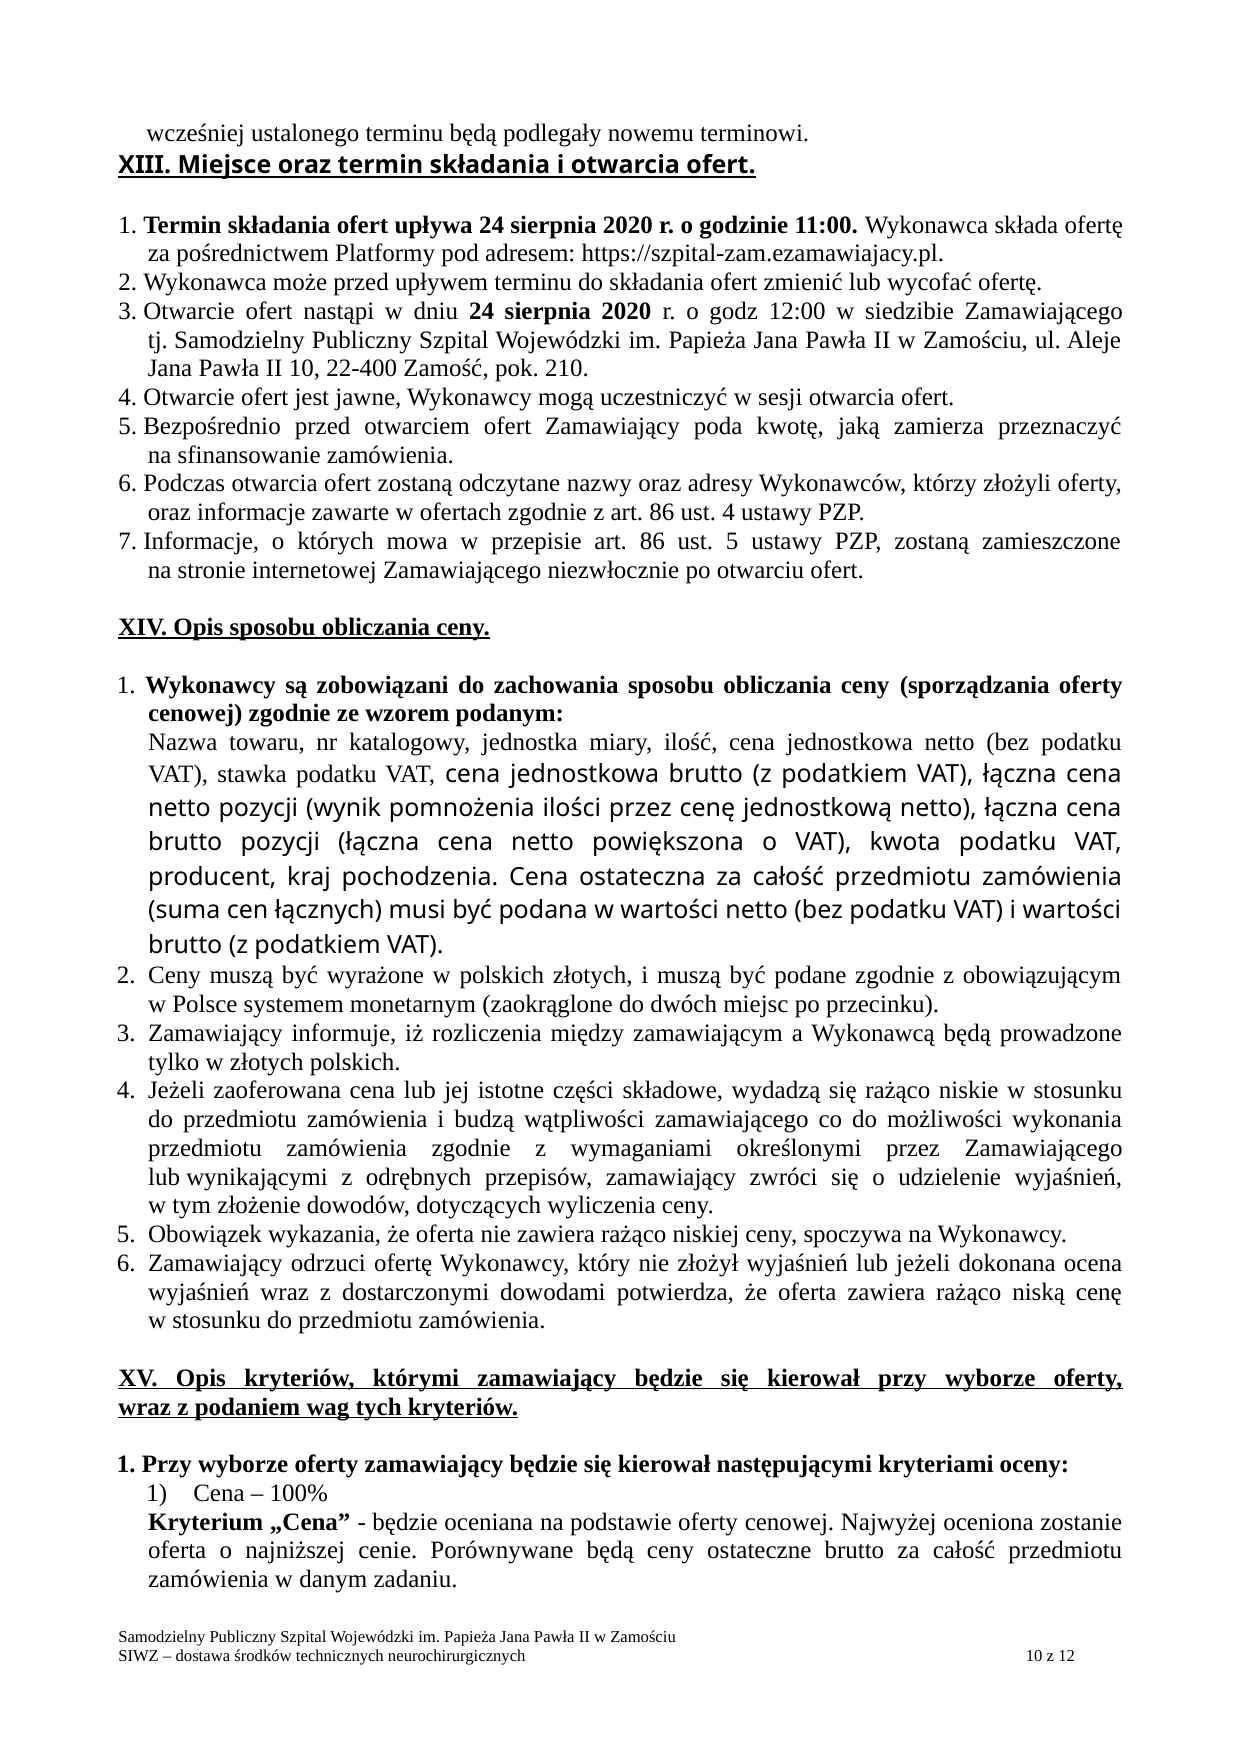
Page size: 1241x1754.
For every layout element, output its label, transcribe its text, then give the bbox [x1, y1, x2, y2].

list Otwarcie ofert jest jawne, Wykonawcy mogą uczestniczyć w sesji otwarcia ofert. [118, 382, 1123, 411]
text XV. Opis kryteriów, którymi zamawiający będzie się kierował przy wyborze oferty, [118, 1363, 1123, 1388]
text 1. Wykonawcy są zobowiązani do zachowania sposobu obliczania ceny (sporządzania oferty cenowej) zgodnie ze wzorem podanym: [117, 670, 1123, 727]
text 1. Przy wyborze oferty zamawiający będzie się kierował następującymi kryteriami oceny: [117, 1449, 1123, 1478]
list Kryterium „Cena” - będzie oceniana na podstawie oferty cenowej. Najwyżej oceniona zostanie oferta o najniższej cenie. Porównywane będą ceny ostateczne brutto za całość przedmiotu zamówienia w danym zadaniu. [146, 1507, 1123, 1593]
list Ceny muszą być wyrażone w polskich złotych, i muszą być podane zgodnie z obowiązującym w Polsce systemem monetarnym (zaokrąglone do dwóch miejsc po przecinku). [117, 960, 1123, 1018]
list Bezpośrednio przed otwarciem ofert Zamawiający poda kwotę, jaką zamierza przeznaczyć na sfinansowanie zamówienia. [118, 411, 1123, 468]
list Termin składania ofert upływa 24 sierpnia 2020 r. o godzinie 11:00. Wykonawca składa ofertę za pośrednictwem Platformy pod adresem: https://szpital-zam.ezamawiajacy.pl. [118, 210, 1123, 267]
list Wykonawca może przed upływem terminu do składania ofert zmienić lub wycofać ofertę. [118, 267, 1123, 296]
text XIV. Opis sposobu obliczania ceny. [118, 612, 1123, 641]
list Zamawiający odrzuci ofertę Wykonawcy, który nie złożył wyjaśnień lub jeżeli dokonana ocena wyjaśnień wraz z dostarczonymi dowodami potwierdza, że oferta zawiera rażąco niską cenę w stosunku do przedmiotu zamówienia. [117, 1248, 1123, 1334]
text Nazwa towaru, nr katalogowy, jednostka miary, ilość, cena jednostkowa netto (bez podatku VAT), stawka podatku VAT, cena jednostkowa brutto (z podatkiem VAT), łączna cena netto pozycji (wynik pomnożenia ilości przez cenę jednostkową netto), łączna cena brutto pozycji (łączna cena netto powiększona o VAT), kwota podatku VAT, producent, kraj pochodzenia. Cena ostateczna za całość przedmiotu zamówienia (suma cen łącznych) musi być podana w wartości netto (bez podatku VAT) i wartości brutto (z podatkiem VAT). [117, 727, 1123, 960]
list wcześniej ustalonego terminu będą podlegały nowemu terminowi. [118, 118, 1123, 147]
list Informacje, o których mowa w przepisie art. 86 ust. 5 ustawy PZP, zostaną zamieszczone na stronie internetowej Zamawiającego niezwłocznie po otwarciu ofert. [118, 526, 1123, 583]
list Otwarcie ofert nastąpi w dniu 24 sierpnia 2020 r. o godz 12:00 w siedzibie Zamawiającego tj. Samodzielny Publiczny Szpital Wojewódzki im. Papieża Jana Pawła II w Zamościu, ul. Aleje Jana Pawła II 10, 22-400 Zamość, pok. 210. [118, 296, 1123, 382]
list Podczas otwarcia ofert zostaną odczytane nazwy oraz adresy Wykonawców, którzy złożyli oferty, oraz informacje zawarte w ofertach zgodnie z art. 86 ust. 4 ustawy PZP. [118, 468, 1123, 526]
text wraz z podaniem wag tych kryteriów. [118, 1389, 1123, 1420]
list Obowiązek wykazania, że oferta nie zawiera rażąco niskiej ceny, spoczywa na Wykonawcy. [117, 1219, 1123, 1248]
list Cena – 100% [146, 1478, 1123, 1507]
text XIII. Miejsce oraz termin składania i otwarcia ofert. [118, 147, 1123, 181]
list Jeżeli zaoferowana cena lub jej istotne części składowe, wydadzą się rażąco niskie w stosunku do przedmiotu zamówienia i budzą wątpliwości zamawiającego co do możliwości wykonania przedmiotu zamówienia zgodnie z wymaganiami określonymi przez Zamawiającego lub wynikającymi z odrębnych przepisów, zamawiający zwróci się o udzielenie wyjaśnień, w tym złożenie dowodów, dotyczących wyliczenia ceny. [117, 1075, 1123, 1219]
list Zamawiający informuje, iż rozliczenia między zamawiającym a Wykonawcą będą prowadzone tylko w złotych polskich. [117, 1018, 1123, 1075]
